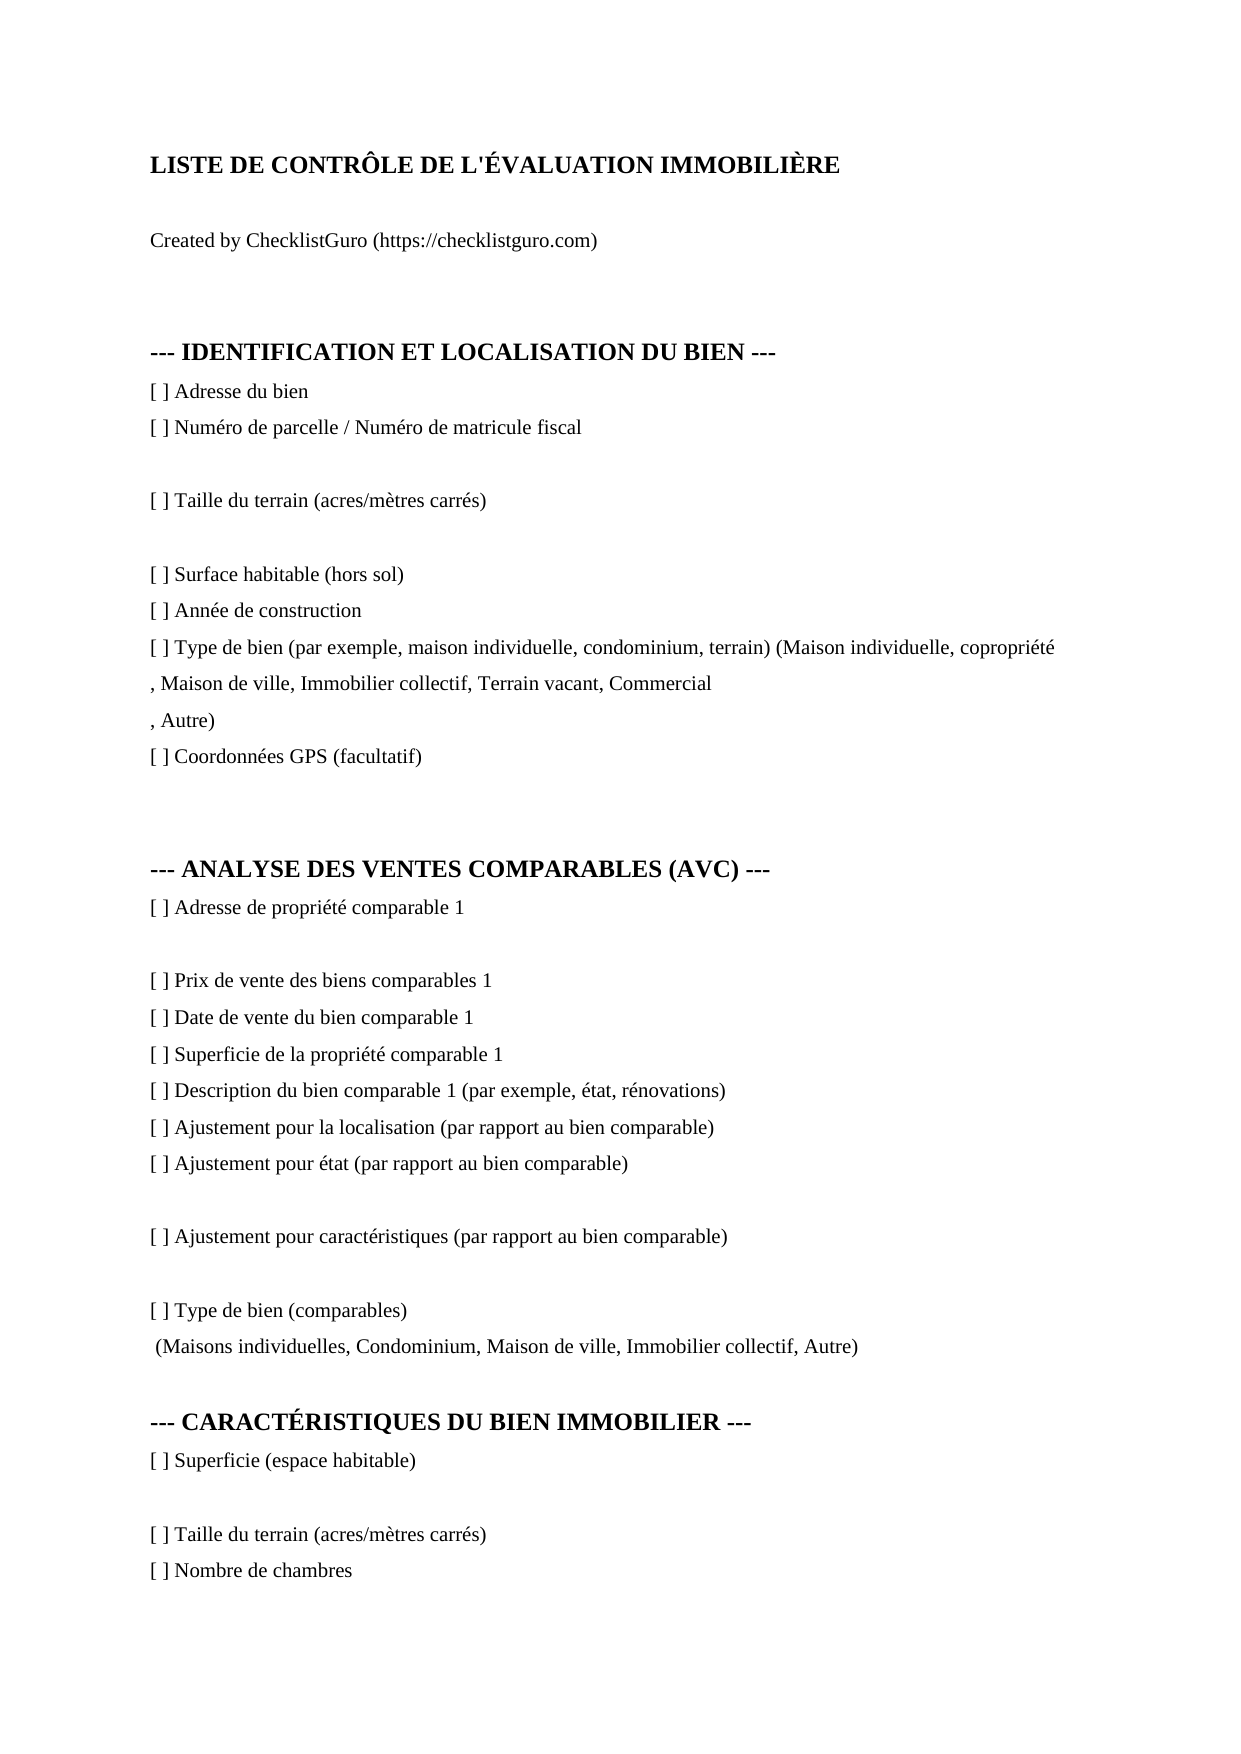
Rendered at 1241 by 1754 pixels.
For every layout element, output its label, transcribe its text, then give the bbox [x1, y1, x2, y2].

text [ ] Taille du terrain (acres/mètres carrés) [150, 488, 1090, 512]
text [ ] Date de vente du bien comparable 1 [150, 1005, 1090, 1029]
text , Maison de ville, Immobilier collectif, Terrain vacant, Commercial [150, 671, 1090, 695]
text [ ] Nombre de chambres [150, 1558, 1090, 1582]
text [ ] Ajustement pour caractéristiques (par rapport au bien comparable) [150, 1224, 1090, 1248]
text [ ] Année de construction [150, 598, 1090, 622]
text [ ] Type de bien (par exemple, maison individuelle, condominium, terrain) (Maison individuelle, copropriété [150, 635, 1090, 659]
text --- IDENTIFICATION ET LOCALISATION DU BIEN --- [150, 337, 1090, 366]
text [ ] Coordonnées GPS (facultatif) [150, 744, 1090, 768]
text [ ] Superficie de la propriété comparable 1 [150, 1042, 1090, 1066]
text [ ] Surface habitable (hors sol) [150, 562, 1090, 586]
text , Autre) [150, 708, 1090, 732]
text [ ] Adresse de propriété comparable 1 [150, 895, 1090, 919]
text [ ] Superficie (espace habitable) [150, 1448, 1090, 1472]
text --- CARACTÉRISTIQUES DU BIEN IMMOBILIER --- [150, 1407, 1090, 1436]
text LISTE DE CONTRÔLE DE L'ÉVALUATION IMMOBILIÈRE [150, 150, 1090, 179]
text [ ] Taille du terrain (acres/mètres carrés) [150, 1522, 1090, 1546]
text Created by ChecklistGuro (https://checklistguro.com) [150, 228, 1090, 252]
text [ ] Numéro de parcelle / Numéro de matricule fiscal [150, 415, 1090, 439]
text [ ] Description du bien comparable 1 (par exemple, état, rénovations) [150, 1078, 1090, 1102]
text [ ] Adresse du bien [150, 379, 1090, 403]
text [ ] Prix de vente des biens comparables 1 [150, 968, 1090, 992]
text [ ] Type de bien (comparables) [150, 1297, 1090, 1322]
text [ ] Ajustement pour état (par rapport au bien comparable) [150, 1151, 1090, 1175]
text --- ANALYSE DES VENTES COMPARABLES (AVC) --- [150, 854, 1090, 883]
text [ ] Ajustement pour la localisation (par rapport au bien comparable) [150, 1115, 1090, 1139]
text (Maisons individuelles, Condominium, Maison de ville, Immobilier collectif, Autre) [150, 1334, 1090, 1358]
